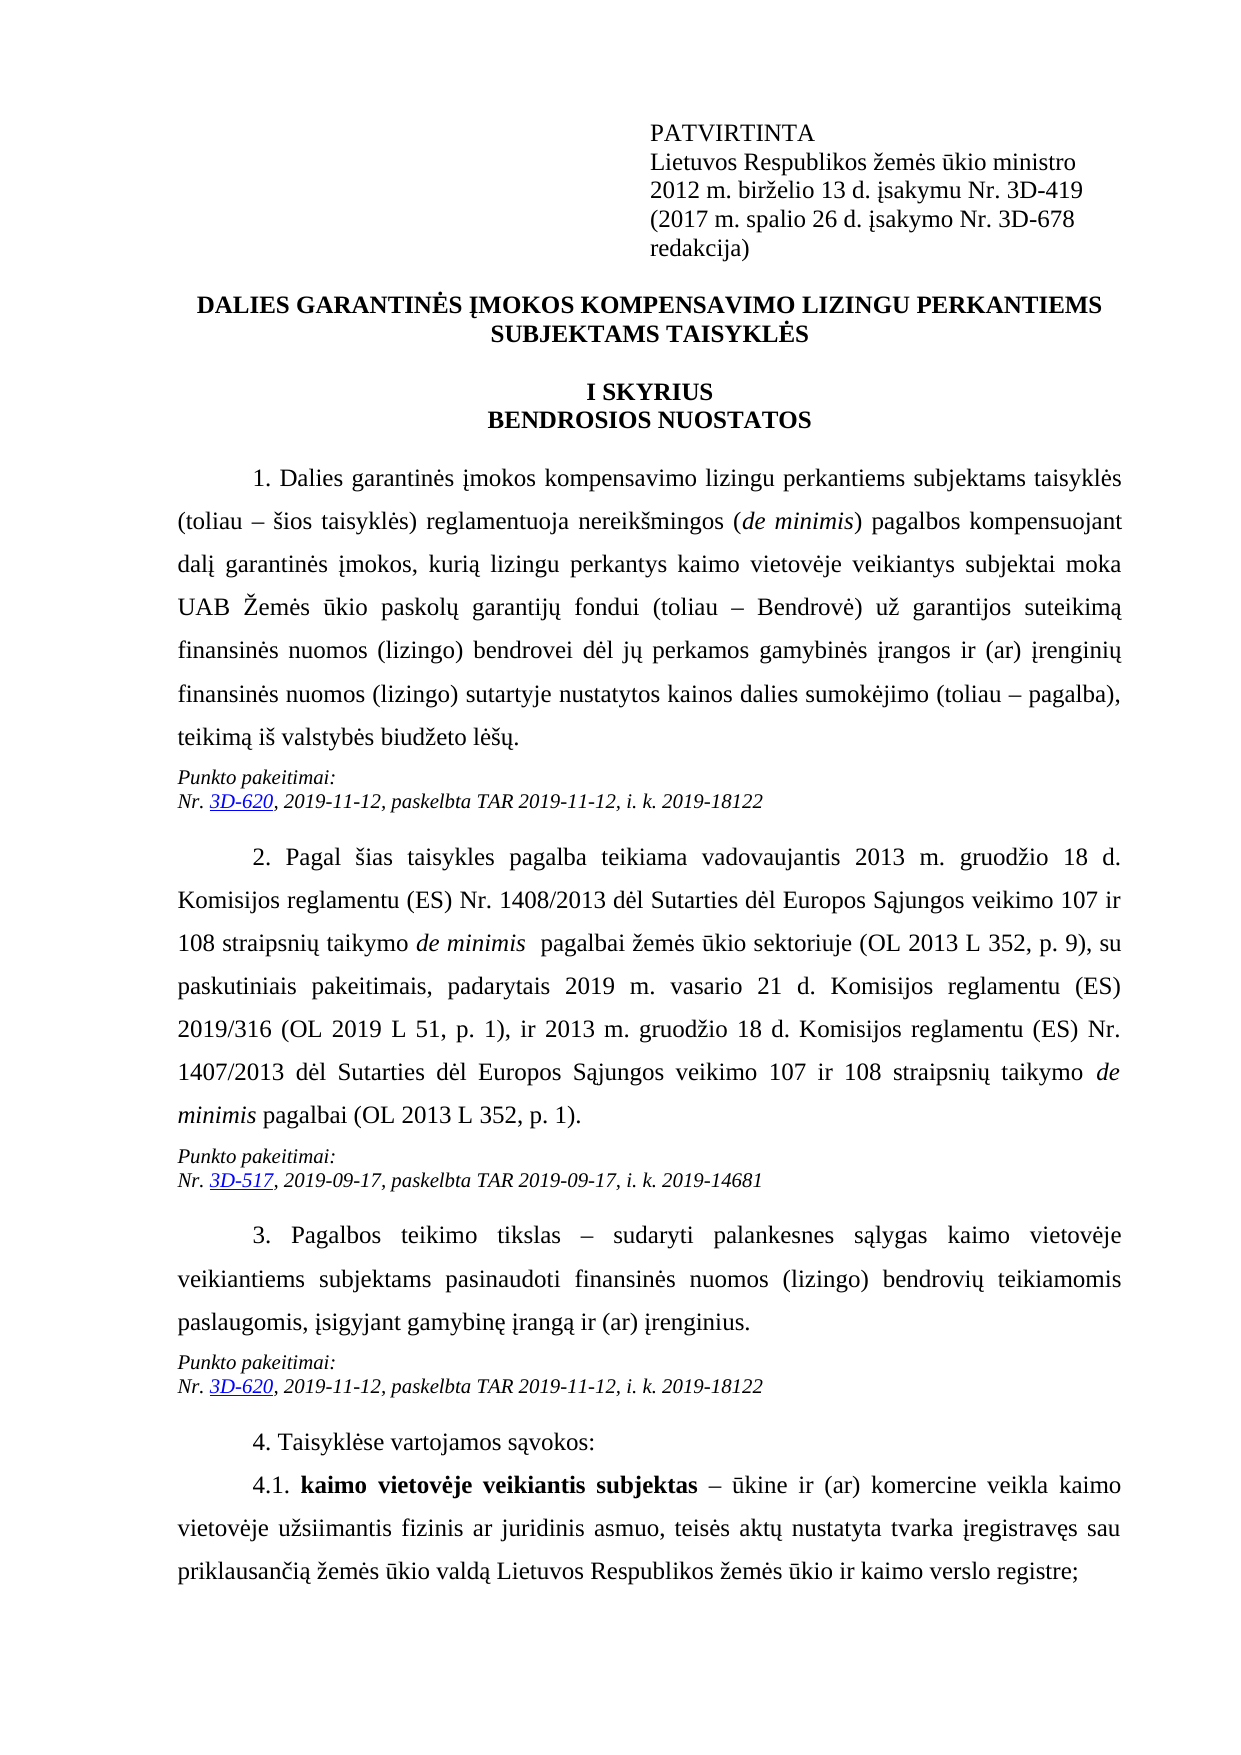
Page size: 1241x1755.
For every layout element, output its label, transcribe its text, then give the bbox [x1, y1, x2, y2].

text Punkto pakeitimai: [177, 1350, 1122, 1374]
text 4. Taisyklėse vartojamos sąvokos: [177, 1427, 1122, 1456]
text I SKYRIUS [177, 377, 1122, 406]
text PATVIRTINTA [650, 118, 1122, 147]
text Nr. 3D-517, 2019-09-17, paskelbta TAR 2019-09-17, i. k. 2019-14681 [177, 1168, 1122, 1192]
text Nr. 3D-620, 2019-11-12, paskelbta TAR 2019-11-12, i. k. 2019-18122 [177, 1374, 1122, 1398]
text Punkto pakeitimai: [177, 1144, 1122, 1168]
text DALIES GARANTINĖS ĮMOKOS KOMPENSAVIMO LIZINGU PERKANTIEMS SUBJEKTAMS TAISYKLĖS [177, 291, 1122, 348]
text Nr. 3D-620, 2019-11-12, paskelbta TAR 2019-11-12, i. k. 2019-18122 [177, 789, 1122, 813]
text (2017 m. spalio 26 d. įsakymo Nr. 3D-678 [650, 204, 1122, 233]
text 2. Pagal šias taisykles pagalba teikiama vadovaujantis 2013 m. gruodžio 18 d. Komisijos reglamentu (ES) Nr. 1408/2013 dėl Sutarties dėl Europos Sąjungos veikimo 107 ir 108 straipsnių taikymo de minimis pagalbai žemės ūkio sektoriuje (OL 2013 L 352, p. 9), su paskutiniais pakeitimais, padarytais 2019 m. vasario 21 d. Komisijos reglamentu (ES) 2019/316 (OL 2019 L 51, p. 1), ir 2013 m. gruodžio 18 d. Komisijos reglamentu (ES) Nr. 1407/2013 dėl Sutarties dėl Europos Sąjungos veikimo 107 ir 108 straipsnių taikymo de minimis pagalbai (OL 2013 L 352, p. 1). [177, 842, 1122, 1129]
text BENDROSIOS NUOSTATOS [177, 406, 1122, 434]
text 4.1. kaimo vietovėje veikiantis subjektas – ūkine ir (ar) komercine veikla kaimo vietovėje užsiimantis fizinis ar juridinis asmuo, teisės aktų nustatyta tvarka įregistravęs sau priklausančią žemės ūkio valdą Lietuvos Respublikos žemės ūkio ir kaimo verslo registre; [177, 1470, 1122, 1585]
text Lietuvos Respublikos žemės ūkio ministro [650, 147, 1122, 176]
text 2012 m. birželio 13 d. įsakymu Nr. 3D-419 [650, 176, 1122, 204]
text Punkto pakeitimai: [177, 765, 1122, 789]
text redakcija) [650, 233, 1122, 262]
text 1. Dalies garantinės įmokos kompensavimo lizingu perkantiems subjektams taisyklės (toliau – šios taisyklės) reglamentuoja nereikšmingos (de minimis) pagalbos kompensuojant dalį garantinės įmokos, kurią lizingu perkantys kaimo vietovėje veikiantys subjektai moka UAB Žemės ūkio paskolų garantijų fondui (toliau – Bendrovė) už garantijos suteikimą finansinės nuomos (lizingo) bendrovei dėl jų perkamos gamybinės įrangos ir (ar) įrenginių finansinės nuomos (lizingo) sutartyje nustatytos kainos dalies sumokėjimo (toliau – pagalba), teikimą iš valstybės biudžeto lėšų. [177, 463, 1122, 751]
text 3. Pagalbos teikimo tikslas – sudaryti palankesnes sąlygas kaimo vietovėje veikiantiems subjektams pasinaudoti finansinės nuomos (lizingo) bendrovių teikiamomis paslaugomis, įsigyjant gamybinę įrangą ir (ar) įrenginius. [177, 1221, 1122, 1336]
